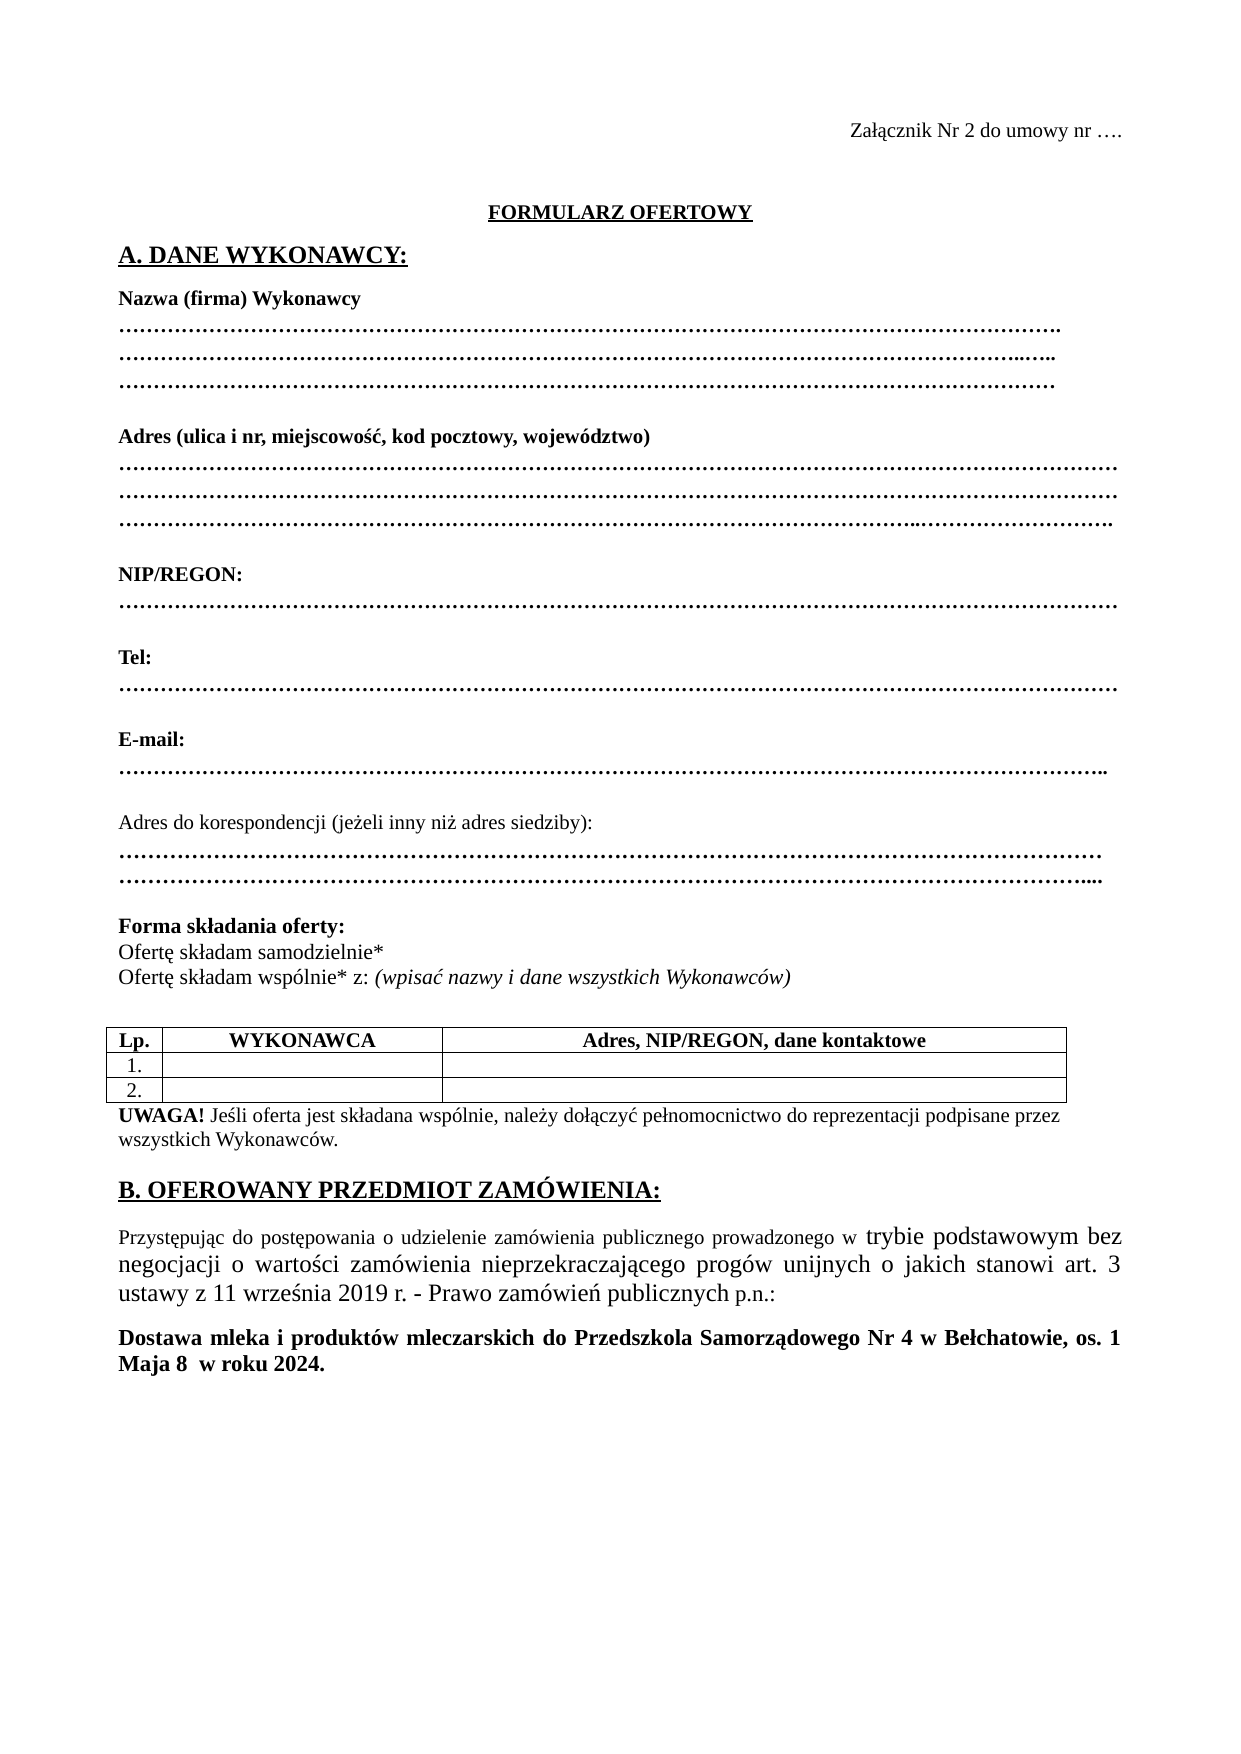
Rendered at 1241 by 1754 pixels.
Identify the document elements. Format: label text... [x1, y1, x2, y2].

text Tel: [118, 644, 1122, 669]
text A. DANE WYKONAWCY: [118, 240, 1122, 269]
text ……………………………………………………………………………………………………………………………… [118, 589, 1122, 613]
text Ofertę składam samodzielnie* [118, 939, 1122, 964]
text Forma składania oferty: [118, 913, 1122, 939]
table_cell [163, 1053, 442, 1077]
text UWAGA! Jeśli oferta jest składana wspólnie, należy dołączyć pełnomocnictwo do reprezentacji podpisane przez wszystkich Wykonawców. [118, 1103, 1122, 1151]
text Załącznik Nr 2 do umowy nr …. [118, 118, 1122, 142]
text E-mail: [118, 727, 1122, 751]
text Nazwa (firma) Wykonawcy ……………………………………………………………………………………………………………………….…………………………………………………………………………………………………………………..…..……………………………………………………………………………………………………………………… [118, 286, 1122, 393]
table_header Adres, NIP/REGON, dane kontaktowe [443, 1028, 1066, 1052]
text Ofertę składam wspólnie* z: (wpisać nazwy i dane wszystkich Wykonawców) [118, 964, 1122, 989]
text FORMULARZ OFERTOWY [118, 199, 1122, 224]
text Dostawa mleka i produktów mleczarskich do Przedszkola Samorządowego Nr 4 w Bełchatowie, os. 1 Maja 8 w roku 2024. [118, 1324, 1122, 1376]
text …………………………………………………………………………………………………………………………………………………………………………………………………………………………………………….... [118, 838, 1122, 888]
table_cell [443, 1053, 1066, 1077]
table_cell [443, 1078, 1066, 1102]
table_cell 1. [107, 1053, 162, 1077]
text Przystępując do postępowania o udzielenie zamówienia publicznego prowadzonego w trybie podstawowym bez negocjacji o wartości zamówienia nieprzekraczającego progów unijnych o jakich stanowi art. 3 ustawy z 11 września 2019 r. - Prawo zamówień publicznych p.n.: [118, 1221, 1122, 1307]
table_header WYKONAWCA [163, 1028, 442, 1052]
text ……………………………………………………………………………………………………………………………… [118, 672, 1122, 696]
table_cell [163, 1078, 442, 1102]
table_cell 2. [107, 1078, 162, 1102]
text Adres do korespondencji (jeżeli inny niż adres siedziby): [118, 810, 1122, 834]
text B. OFEROWANY PRZEDMIOT ZAMÓWIENIA: [118, 1175, 1122, 1204]
text …………………………………………………………………………………………………………………………….. [118, 755, 1122, 779]
table_header Lp. [107, 1028, 162, 1052]
text NIP/REGON: [118, 562, 1122, 586]
text Adres (ulica i nr, miejscowość, kod pocztowy, województwo) ……………………………………………………………………………………………………………………………………………………………………………………………………………………………………………………………………………………………………………………………………………………………………..………………………. [118, 424, 1122, 531]
